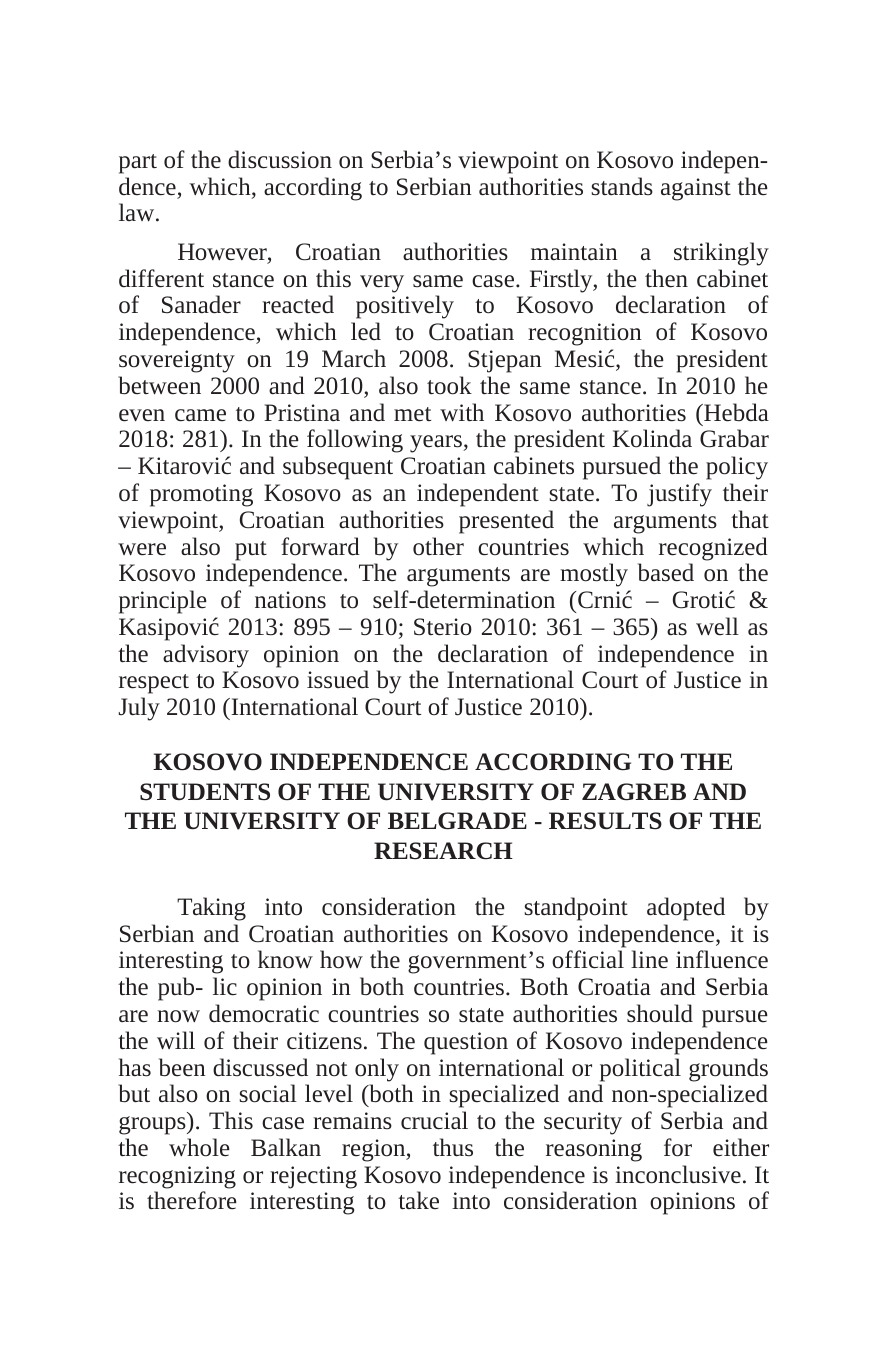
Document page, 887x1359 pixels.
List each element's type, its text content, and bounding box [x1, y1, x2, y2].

text part of the discussion on Serbia’s viewpoint on Kosovo indepen- dence, which, according to Serbian authorities stands against the law. [118, 147, 769, 227]
text However, Croatian authorities maintain a strikingly different stance on this very same case. Firstly, the then cabinet of Sanader reacted positively to Kosovo declaration of independence, which led to Croatian recognition of Kosovo sovereignty on 19 March 2008. Stjepan Mesić, the president between 2000 and 2010, also took the same stance. In 2010 he even came to Pristina and met with Kosovo authorities (Hebda 2018: 281). In the following years, the president Kolinda Grabar – Kitarović and subsequent Croatian cabinets pursued the policy of promoting Kosovo as an independent state. To justify their viewpoint, Croatian authorities presented the arguments that were also put forward by other countries which recognized Kosovo independence. The arguments are mostly based on the principle of nations to self-determination (Crnić – Grotić & Kasipović 2013: 895 – 910; Sterio 2010: 361 – 365) as well as the advisory opinion on the declaration of independence in respect to Kosovo issued by the International Court of Justice in July 2010 (International Court of Justice 2010). [118, 239, 769, 721]
subtitle KOSOVO INDEPENDENCE ACCORDING TO THE STUDENTS OF THE UNIVERSITY OF ZAGREB AND THE UNIVERSITY OF BELGRADE - RESULTS OF THE RESEARCH [123, 747, 763, 865]
text Taking into consideration the standpoint adopted by Serbian and Croatian authorities on Kosovo independence, it is interesting to know how the government’s official line influence the pub- lic opinion in both countries. Both Croatia and Serbia are now democratic countries so state authorities should pursue the will of their citizens. The question of Kosovo independence has been discussed not only on international or political grounds but also on social level (both in specialized and non-specialized groups). This case remains crucial to the security of Serbia and the whole Balkan region, thus the reasoning for either recognizing or rejecting Kosovo independence is inconclusive. It is therefore interesting to take into consideration opinions of [118, 894, 769, 1215]
